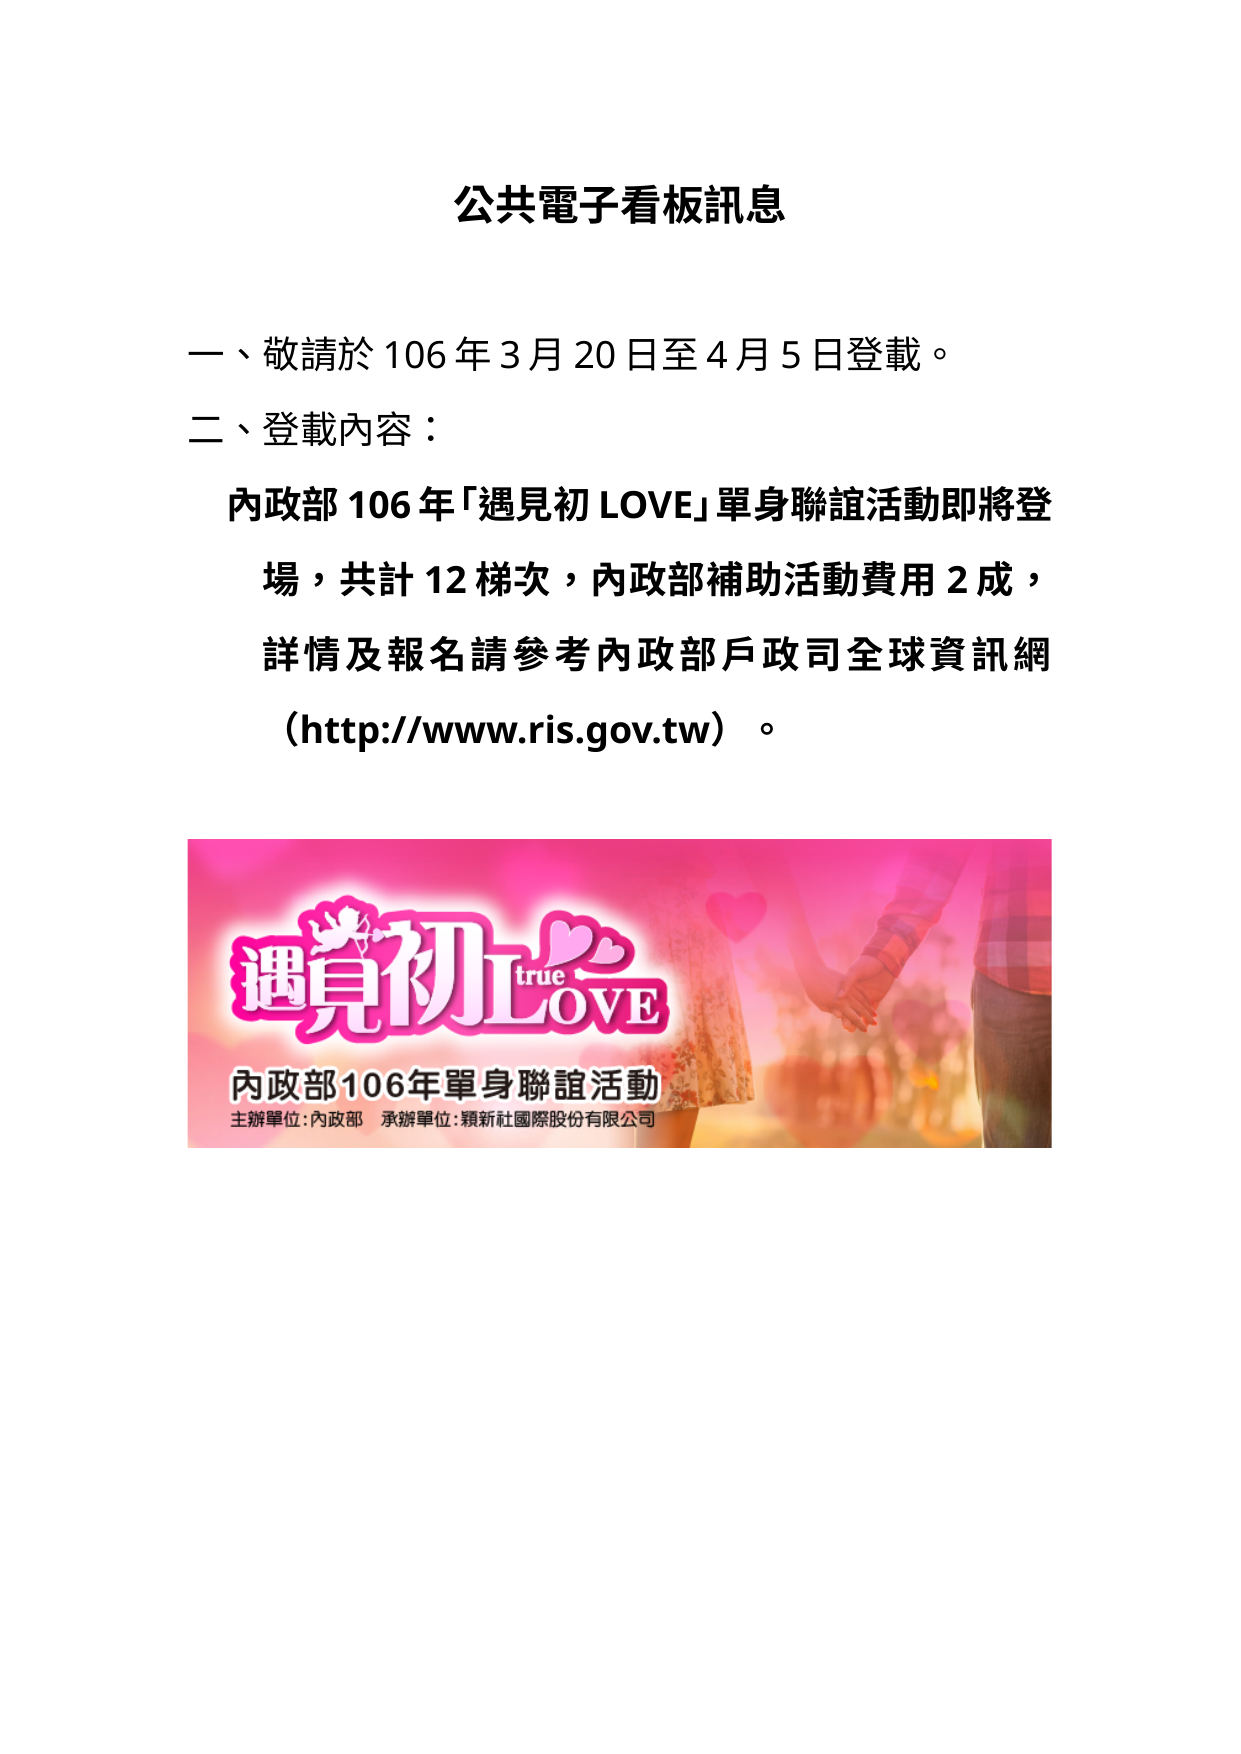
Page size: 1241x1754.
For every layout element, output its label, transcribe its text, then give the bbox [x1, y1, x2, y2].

text 二、登載內容： [187, 389, 1053, 464]
text 一、敬請於106年3月20日至4月5日登載。 [187, 314, 1053, 389]
text 公共電子看板訊息 [187, 164, 1053, 239]
text 內政部106年「遇見初LOVE」單身聯誼活動即將登場，共計12梯次，內政部補助活動費用2成，詳情及報名請參考內政部戶政司全球資訊網（http://www.ris.gov.tw）。 [187, 464, 1053, 764]
picture [187, 839, 1052, 1148]
